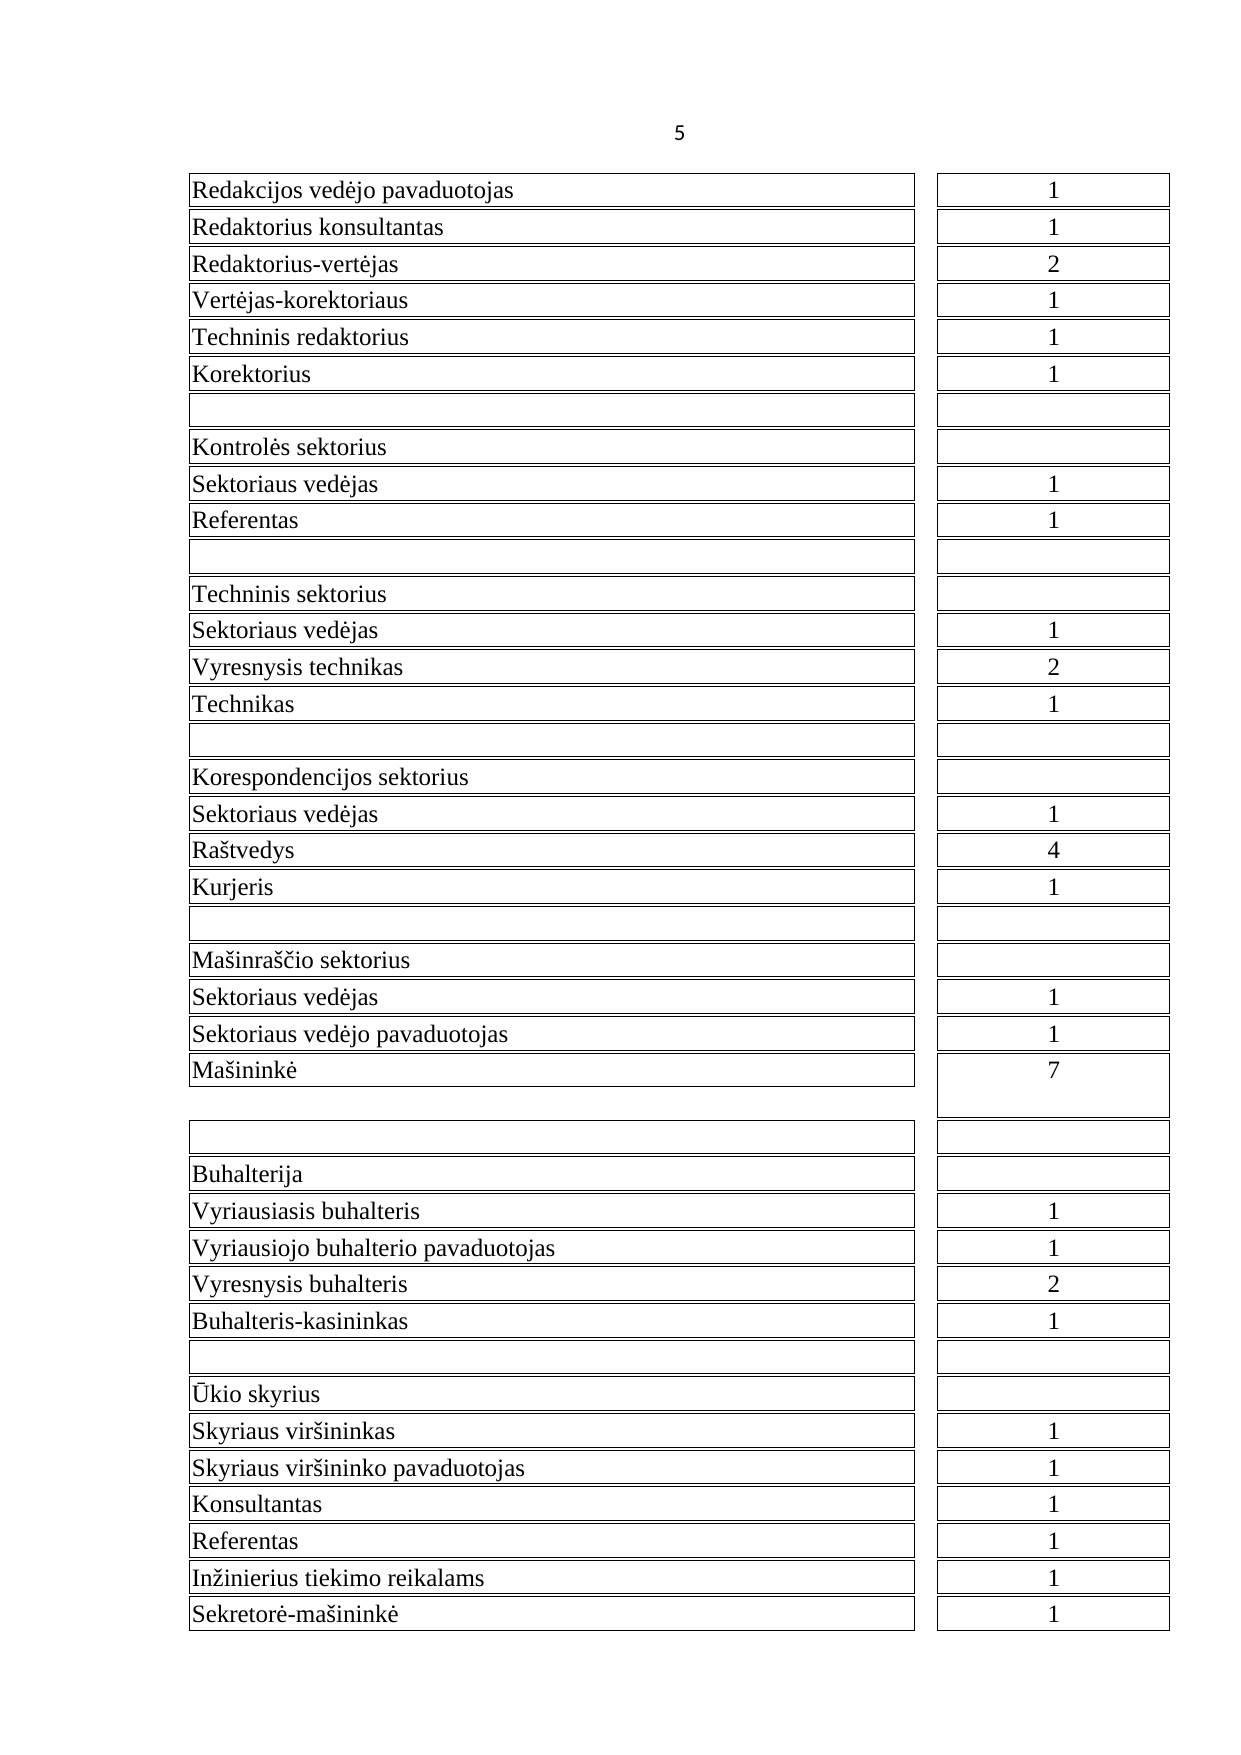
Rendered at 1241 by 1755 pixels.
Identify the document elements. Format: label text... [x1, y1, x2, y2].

table_cell 1 [926, 979, 1181, 1016]
table_cell Vyresnysis buhalteris [177, 1266, 926, 1303]
table_cell 1 [926, 613, 1181, 649]
table_cell Referentas [177, 1523, 926, 1559]
table_cell [926, 723, 1181, 759]
table_cell Vyresnysis technikas [177, 649, 926, 686]
table_cell 1 [926, 503, 1181, 539]
table_cell 1 [926, 1486, 1181, 1523]
table_cell 1 [926, 1413, 1181, 1449]
table_cell [926, 429, 1181, 466]
table_cell Technikas [177, 686, 926, 722]
table_cell [938, 907, 1169, 940]
table_cell [177, 723, 926, 759]
table_cell [177, 393, 926, 429]
table_cell [926, 943, 1181, 979]
table_cell [190, 394, 914, 426]
table_cell Sektoriaus vedėjas [177, 796, 926, 832]
table_cell Sektoriaus vedėjas [177, 979, 926, 1016]
table_cell Inžinierius tiekimo reikalams [177, 1560, 926, 1596]
table_cell [177, 539, 926, 576]
table_cell 1 [926, 796, 1181, 832]
table_cell Skyriaus viršininko pavaduotojas [177, 1450, 926, 1486]
table_cell Skyriaus viršininkas [177, 1413, 926, 1449]
table_cell [177, 1120, 926, 1156]
table_cell 4 [926, 833, 1181, 869]
table_cell [926, 1156, 1181, 1193]
table_cell [938, 1341, 1169, 1373]
table_cell [938, 430, 1169, 463]
table_cell Mašinraščio sektorius [177, 943, 926, 979]
table_cell [938, 577, 1169, 610]
table_cell Raštvedys [177, 833, 926, 869]
table_cell [926, 1376, 1181, 1413]
table_cell [190, 540, 914, 573]
table_cell Sekretorė-mašininkė [177, 1596, 926, 1633]
table_cell 2 [926, 1266, 1181, 1303]
table_cell [926, 393, 1181, 429]
table_cell [938, 1377, 1169, 1410]
table_cell [938, 944, 1169, 976]
table_cell [938, 540, 1169, 573]
table_cell Korektorius [177, 356, 926, 392]
table_cell Vyriausiojo buhalterio pavaduotojas [177, 1230, 926, 1266]
table_cell [190, 1121, 914, 1153]
table_cell [177, 906, 926, 942]
table_cell Techninis redaktorius [177, 319, 926, 356]
table_cell Vertėjas-korektoriaus [177, 283, 926, 319]
table_cell 1 [926, 356, 1181, 392]
table_cell Korespondencijos sektorius [177, 759, 926, 796]
table_cell [926, 906, 1181, 942]
table_cell Sektoriaus vedėjas [177, 466, 926, 502]
table_cell [938, 1121, 1169, 1153]
table_cell [926, 1340, 1181, 1376]
table_cell 1 [926, 686, 1181, 722]
table_cell Kurjeris [177, 869, 926, 906]
table_cell [190, 907, 914, 940]
table_cell Techninis sektorius [177, 576, 926, 612]
table_cell Buhalteris-kasininkas [177, 1303, 926, 1339]
table_cell 1 [926, 1450, 1181, 1486]
table_cell 1 [926, 869, 1181, 906]
table_cell Kontrolės sektorius [177, 429, 926, 466]
table_cell 1 [926, 1303, 1181, 1339]
table_cell [926, 539, 1181, 576]
table_cell [926, 1120, 1181, 1156]
table_cell [926, 759, 1181, 796]
table_cell [190, 1341, 914, 1373]
table_cell 2 [926, 649, 1181, 686]
table_cell 1 [926, 1230, 1181, 1266]
table_cell 1 [926, 1560, 1181, 1596]
table_cell Mašininkė [177, 1053, 926, 1119]
table_cell 1 [926, 283, 1181, 319]
table_cell 1 [926, 1193, 1181, 1229]
table_cell 7 [926, 1053, 1181, 1119]
table_cell [938, 724, 1169, 756]
table_cell [190, 724, 914, 756]
table_cell [926, 576, 1181, 612]
table_cell Buhalterija [177, 1156, 926, 1193]
table_cell 1 [926, 466, 1181, 502]
table_cell 2 [926, 246, 1181, 282]
table_cell 1 [926, 173, 1181, 209]
table_cell [938, 394, 1169, 426]
table_cell 1 [926, 1596, 1181, 1633]
table_cell Redaktorius-vertėjas [177, 246, 926, 282]
table_cell 1 [926, 1016, 1181, 1052]
table_cell Redaktorius konsultantas [177, 209, 926, 246]
table_cell Ūkio skyrius [177, 1376, 926, 1413]
table_cell [177, 1340, 926, 1376]
table_cell 1 [926, 319, 1181, 356]
table_cell 1 [926, 1523, 1181, 1559]
table_cell [938, 760, 1169, 793]
table_cell Konsultantas [177, 1486, 926, 1523]
table_cell Sektoriaus vedėjo pavaduotojas [177, 1016, 926, 1052]
table_cell 1 [926, 209, 1181, 246]
table_cell [938, 1157, 1169, 1190]
table_cell Sektoriaus vedėjas [177, 613, 926, 649]
table_cell Vyriausiasis buhalteris [177, 1193, 926, 1229]
table_cell Redakcijos vedėjo pavaduotojas [177, 173, 926, 209]
table_cell Referentas [177, 503, 926, 539]
